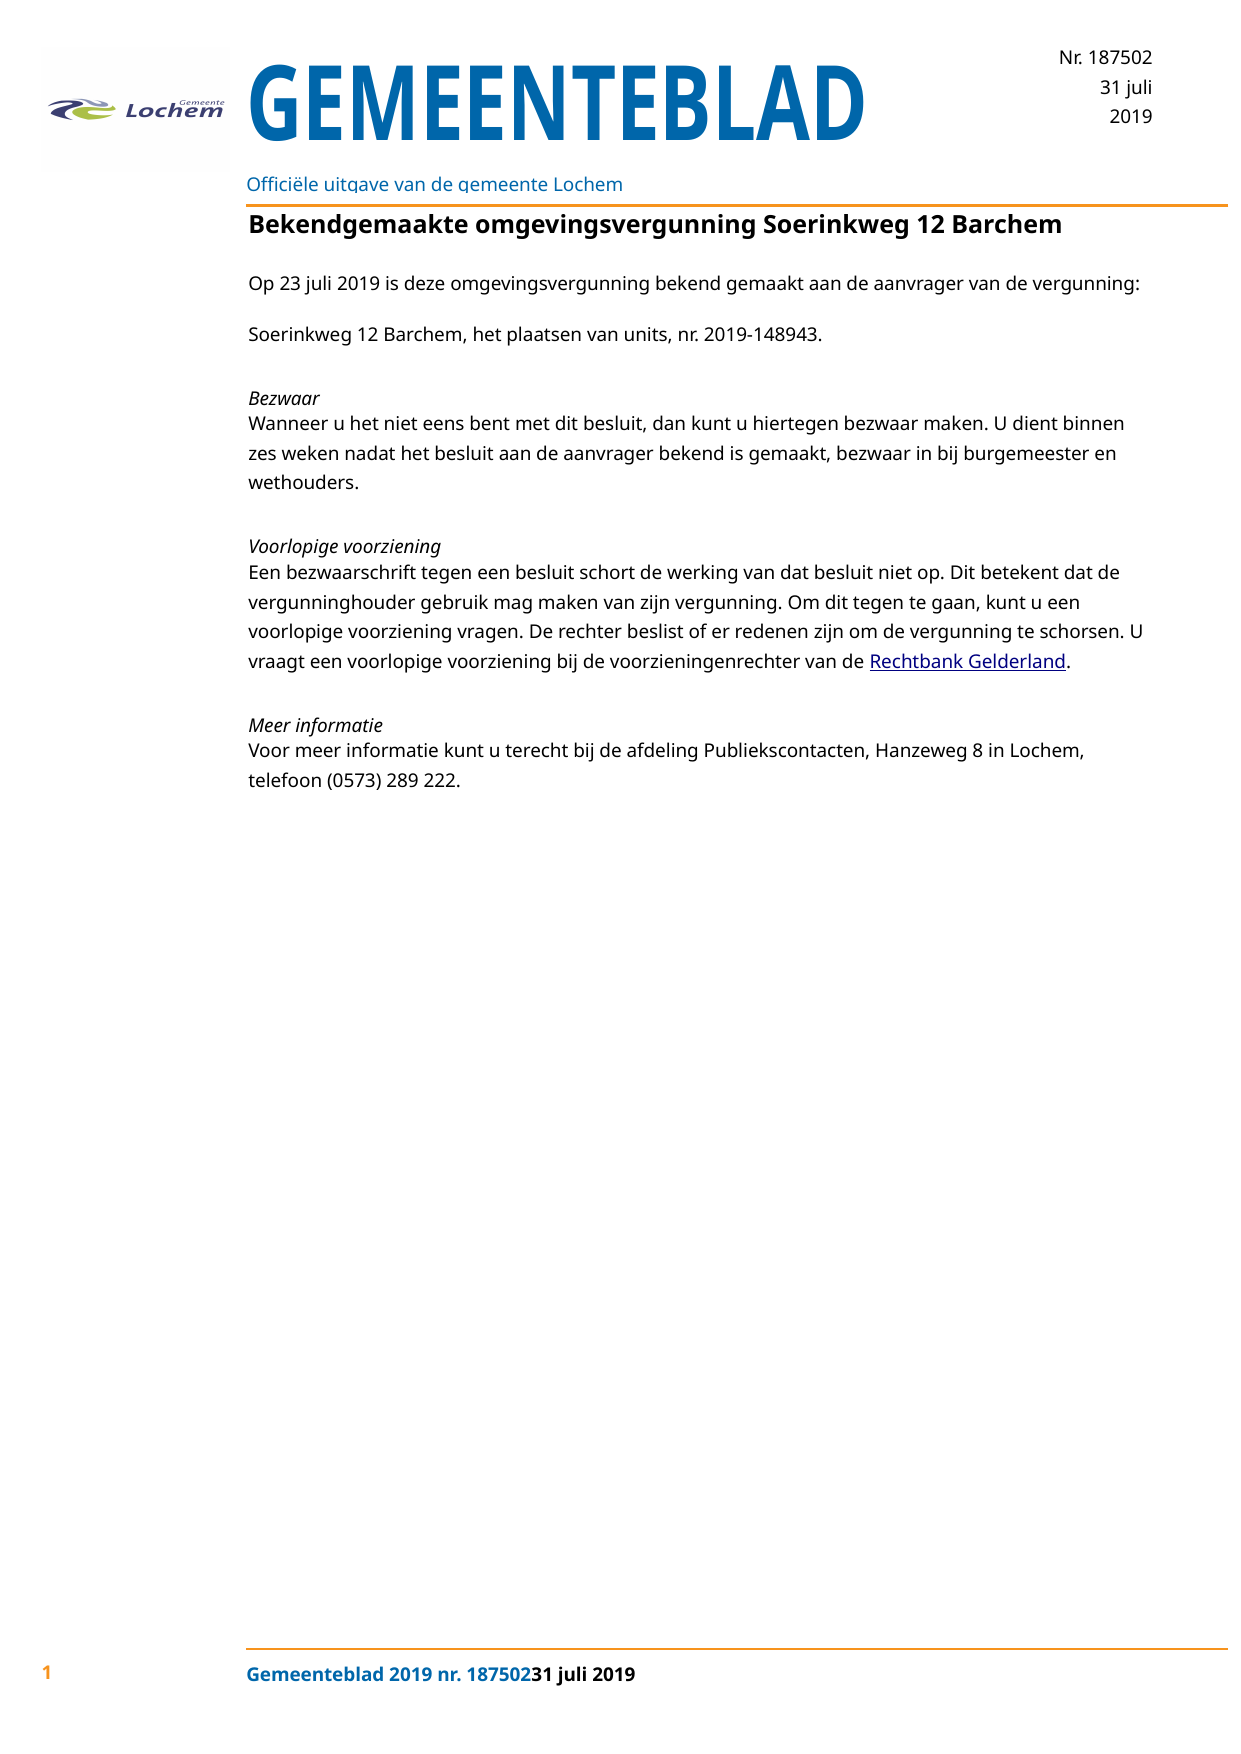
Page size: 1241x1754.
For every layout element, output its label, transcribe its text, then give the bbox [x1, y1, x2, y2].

text Meer informatie [248, 712, 1152, 738]
text Wanneer u het niet eens bent met dit besluit, dan kunt u hiertegen bezwaar maken. U dient binnen zes weken nadat het besluit aan de aanvrager bekend is gemaakt, bezwaar in bij burgemeester en wethouders. [248, 410, 1152, 495]
picture [41, 47, 231, 172]
text Bezwaar [248, 385, 1152, 410]
text Voor meer informatie kunt u terecht bij de afdeling Publiekscontacten, Hanzeweg 8 in Lochem, telefoon (0573) 289 222. [248, 738, 1152, 793]
text Soerinkweg 12 Barchem, het plaatsen van units, nr. 2019-148943. [248, 321, 1152, 346]
text Op 23 juli 2019 is deze omgevingsvergunning bekend gemaakt aan de aanvrager van de vergunning: [248, 270, 1152, 296]
text Voorlopige voorziening [248, 533, 1152, 559]
text Bekendgemaakte omgevingsvergunning Soerinkweg 12 Barchem [248, 207, 1152, 241]
text Een bezwaarschrift tegen een besluit schort de werking van dat besluit niet op. Dit betekent dat de vergunninghouder gebruik mag maken van zijn vergunning. Om dit tegen te gaan, kunt u een voorlopige voorziening vragen. De rechter beslist of er redenen zijn om de vergunning te schorsen. U vraagt een voorlopige voorziening bij de voorzieningenrechter van de Rechtbank Gelderland. [248, 559, 1152, 674]
